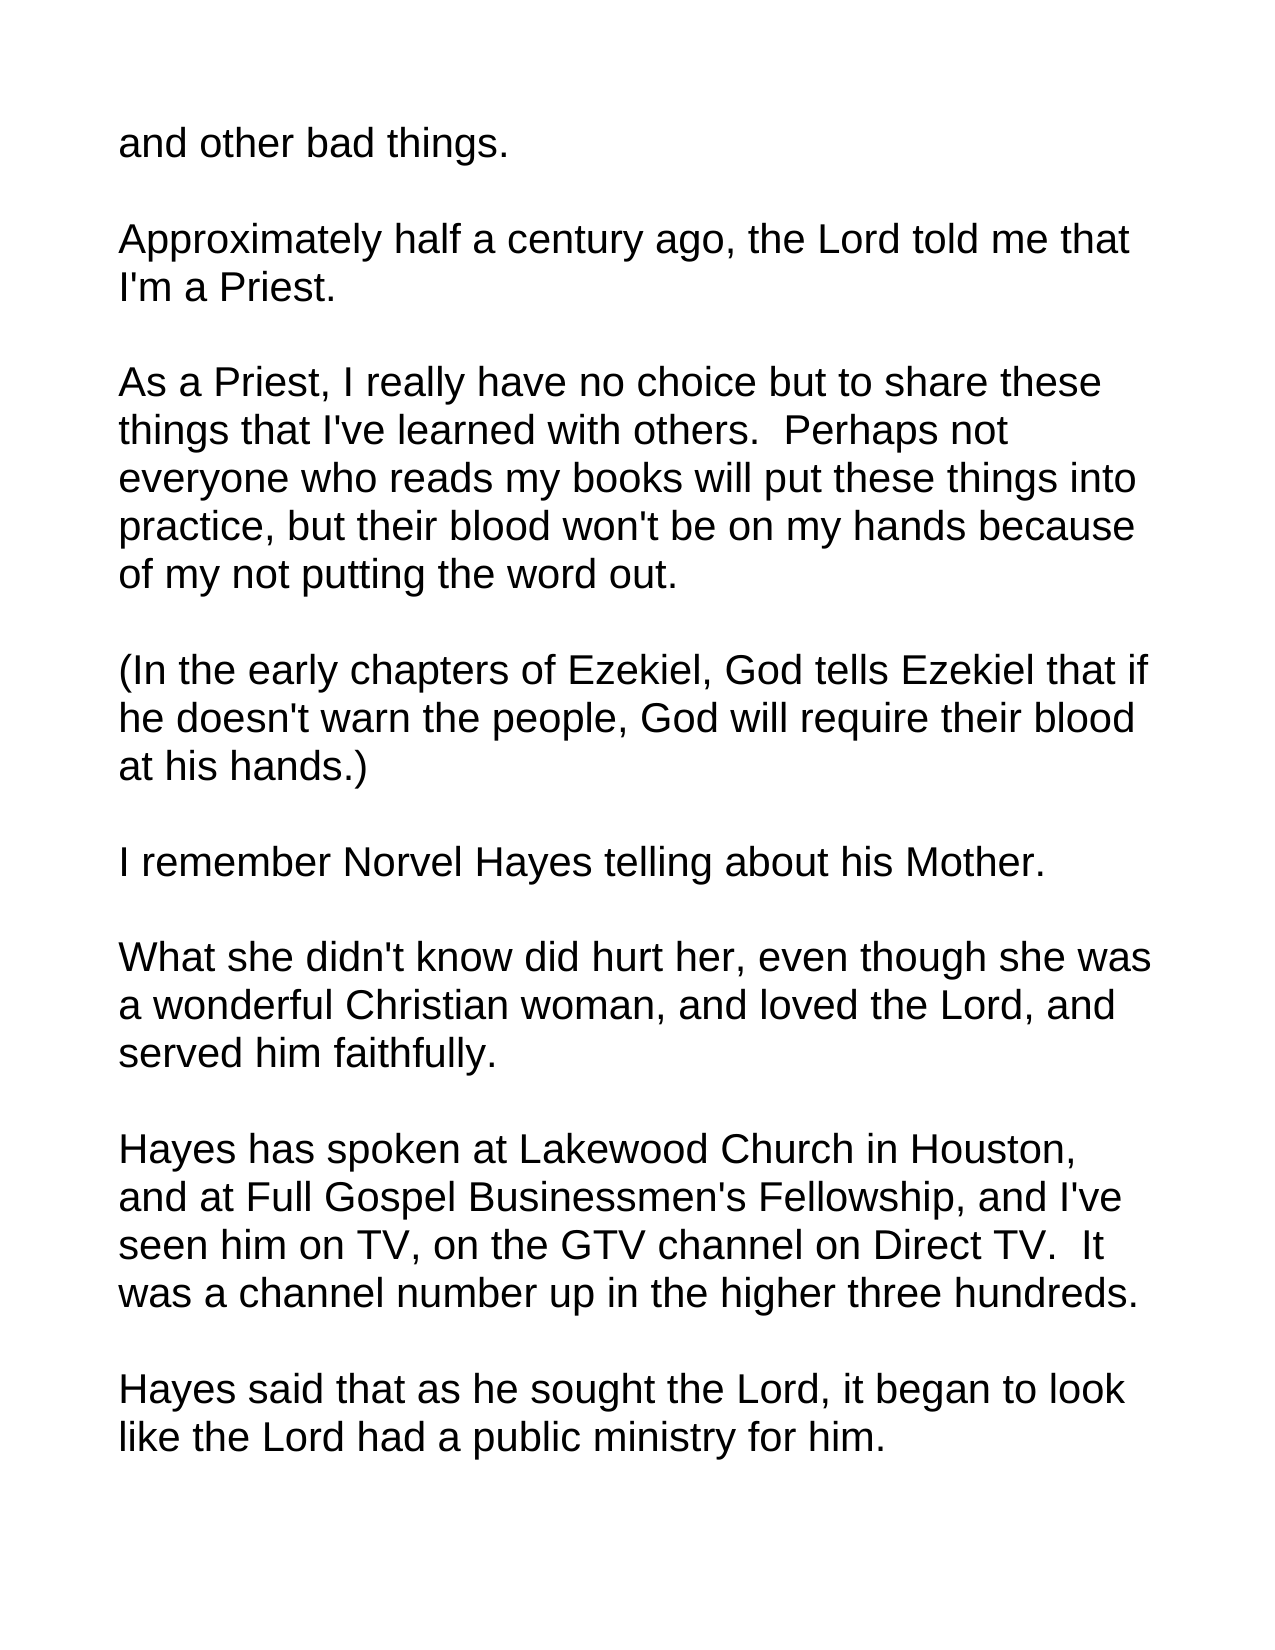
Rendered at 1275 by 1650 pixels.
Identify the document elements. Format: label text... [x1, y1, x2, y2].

text Hayes said that as he sought the Lord, it began to look like the Lord had a public ministry for him. [118, 1364, 1157, 1460]
text What she didn't know did hurt her, even though she was a wonderful Christian woman, and loved the Lord, and served him faithfully. [118, 933, 1157, 1076]
text I remember Norvel Hayes telling about his Mother. [118, 837, 1157, 885]
text Approximately half a century ago, the Lord told me that I'm a Priest. [118, 214, 1157, 310]
text (In the early chapters of Ezekiel, God tells Ezekiel that if he doesn't warn the people, God will require their blood at his hands.) [118, 645, 1157, 789]
text Hayes has spoken at Lakewood Church in Houston, and at Full Gospel Businessmen's Fellowship, and I've seen him on TV, on the GTV channel on Direct TV. It was a channel number up in the higher three hundreds. [118, 1124, 1157, 1316]
text and other bad things. [118, 118, 1157, 166]
text As a Priest, I really have no choice but to share these things that I've learned with others. Perhaps not everyone who reads my books will put these things into practice, but their blood won't be on my hands because of my not putting the word out. [118, 358, 1157, 597]
